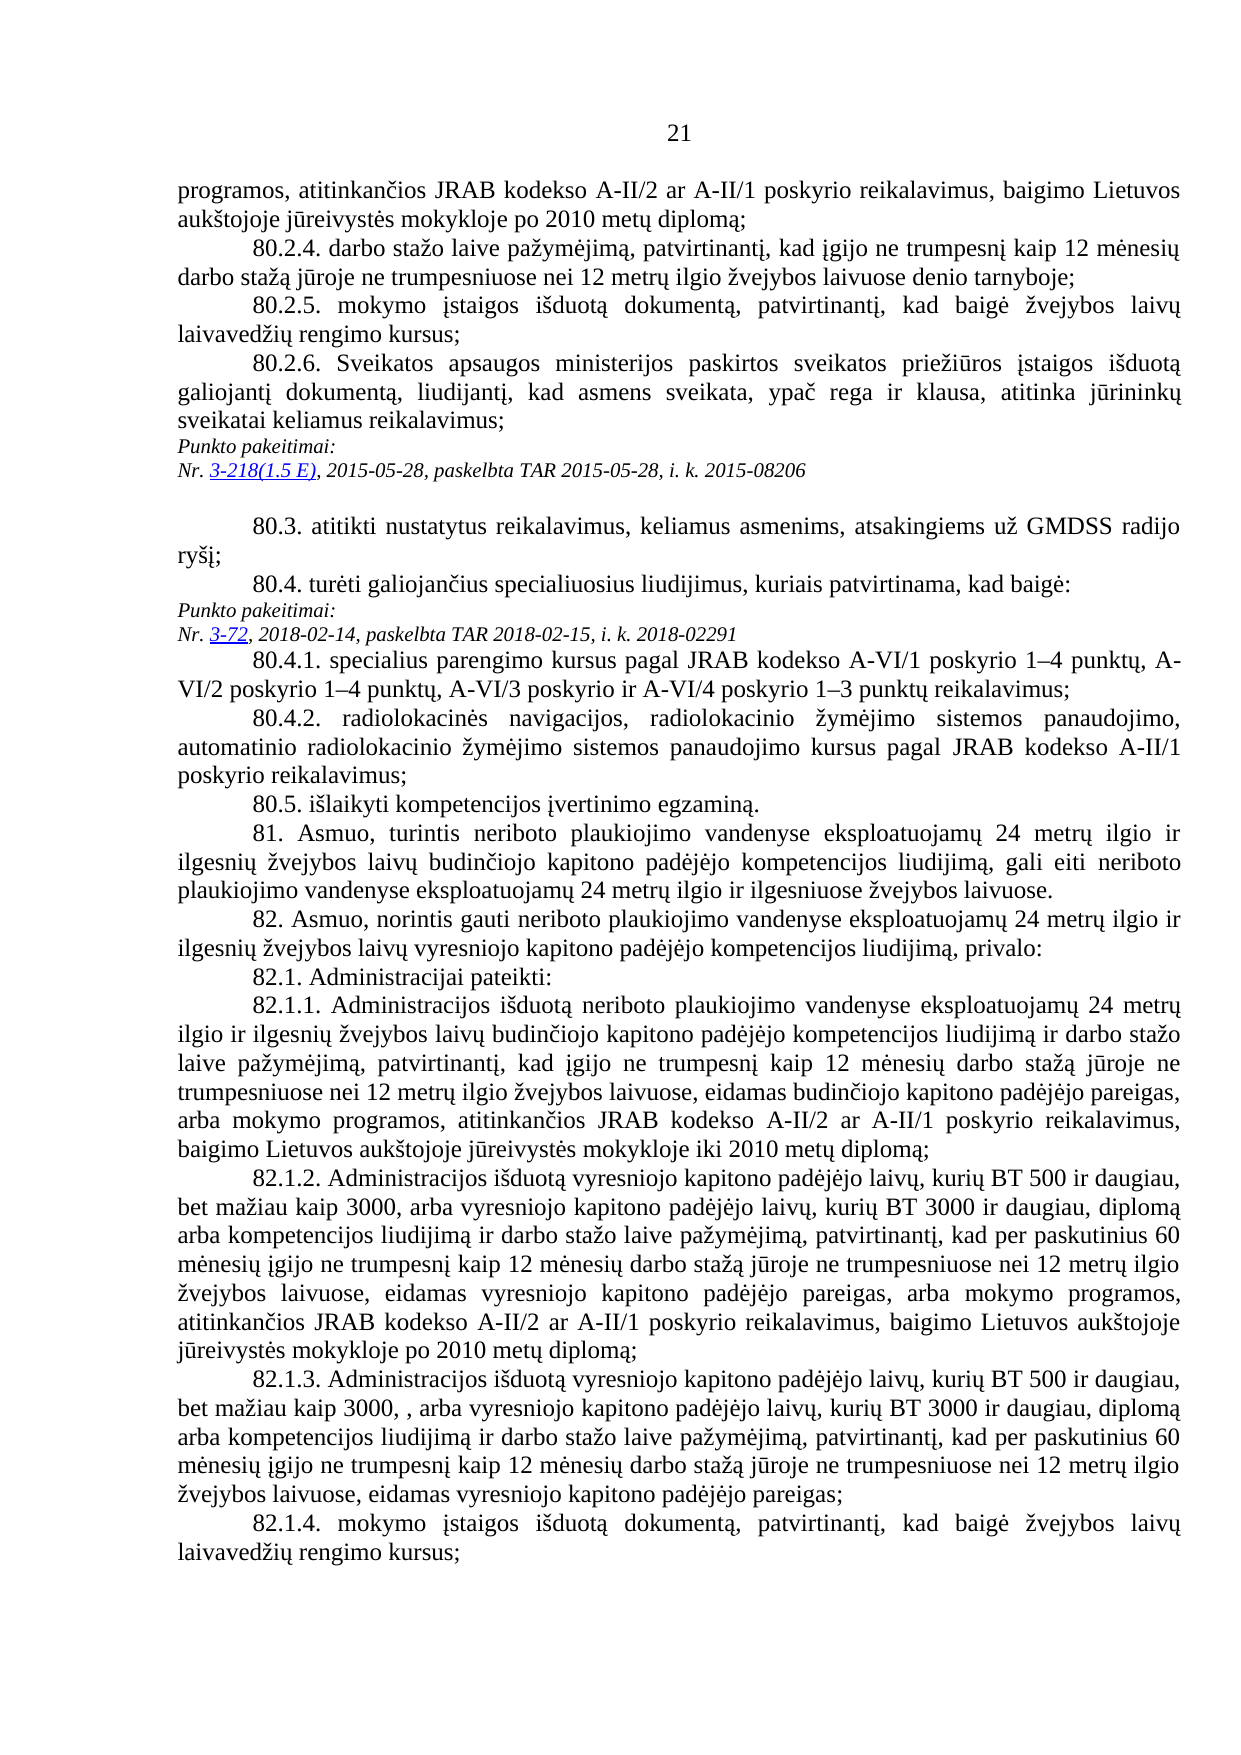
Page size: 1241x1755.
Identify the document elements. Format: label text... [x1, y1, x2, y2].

text 80.2.4. darbo stažo laive pažymėjimą, patvirtinantį, kad įgijo ne trumpesnį kaip 12 mėnesių darbo stažą jūroje ne trumpesniuose nei 12 metrų ilgio žvejybos laivuose denio tarnyboje; [177, 233, 1181, 291]
text 82.1.1. Administracijos išduotą neriboto plaukiojimo vandenyse eksploatuojamų 24 metrų ilgio ir ilgesnių žvejybos laivų budinčiojo kapitono padėjėjo kompetencijos liudijimą ir darbo stažo laive pažymėjimą, patvirtinantį, kad įgijo ne trumpesnį kaip 12 mėnesių darbo stažą jūroje ne trumpesniuose nei 12 metrų ilgio žvejybos laivuose, eidamas budinčiojo kapitono padėjėjo pareigas, arba mokymo programos, atitinkančios JRAB kodekso A-II/2 ar A-II/1 poskyrio reikalavimus, baigimo Lietuvos aukštojoje jūreivystės mokykloje iki 2010 metų diplomą; [177, 991, 1181, 1163]
text 80.4.2. radiolokacinės navigacijos, radiolokacinio žymėjimo sistemos panaudojimo, automatinio radiolokacinio žymėjimo sistemos panaudojimo kursus pagal JRAB kodekso A-II/1 poskyrio reikalavimus; [177, 703, 1181, 789]
text programos, atitinkančios JRAB kodekso A-II/2 ar A-II/1 poskyrio reikalavimus, baigimo Lietuvos aukštojoje jūreivystės mokykloje po 2010 metų diplomą; [177, 176, 1181, 233]
text 80.5. išlaikyti kompetencijos įvertinimo egzaminą. [177, 789, 1181, 818]
text 80.4. turėti galiojančius specialiuosius liudijimus, kuriais patvirtinama, kad baigė: [177, 569, 1181, 597]
text 80.3. atitikti nustatytus reikalavimus, keliamus asmenims, atsakingiems už GMDSS radijo ryšį; [177, 511, 1181, 569]
text 80.2.6. Sveikatos apsaugos ministerijos paskirtos sveikatos priežiūros įstaigos išduotą galiojantį dokumentą, liudijantį, kad asmens sveikata, ypač rega ir klausa, atitinka jūrininkų sveikatai keliamus reikalavimus; [177, 348, 1181, 434]
text Nr. 3-218(1.5 E), 2015-05-28, paskelbta TAR 2015-05-28, i. k. 2015-08206 [177, 458, 1181, 482]
text 80.4.1. specialius parengimo kursus pagal JRAB kodekso A-VI/1 poskyrio 1–4 punktų, A-VI/2 poskyrio 1–4 punktų, A-VI/3 poskyrio ir A-VI/4 poskyrio 1–3 punktų reikalavimus; [177, 646, 1181, 703]
text 81. Asmuo, turintis neriboto plaukiojimo vandenyse eksploatuojamų 24 metrų ilgio ir ilgesnių žvejybos laivų budinčiojo kapitono padėjėjo kompetencijos liudijimą, gali eiti neriboto plaukiojimo vandenyse eksploatuojamų 24 metrų ilgio ir ilgesniuose žvejybos laivuose. [177, 818, 1181, 904]
text 82.1.4. mokymo įstaigos išduotą dokumentą, patvirtinantį, kad baigė žvejybos laivų laivavedžių rengimo kursus; [177, 1508, 1181, 1566]
text 82.1.2. Administracijos išduotą vyresniojo kapitono padėjėjo laivų, kurių BT 500 ir daugiau, bet mažiau kaip 3000, arba vyresniojo kapitono padėjėjo laivų, kurių BT 3000 ir daugiau, diplomą arba kompetencijos liudijimą ir darbo stažo laive pažymėjimą, patvirtinantį, kad per paskutinius 60 mėnesių įgijo ne trumpesnį kaip 12 mėnesių darbo stažą jūroje ne trumpesniuose nei 12 metrų ilgio žvejybos laivuose, eidamas vyresniojo kapitono padėjėjo pareigas, arba mokymo programos, atitinkančios JRAB kodekso A-II/2 ar A-II/1 poskyrio reikalavimus, baigimo Lietuvos aukštojoje jūreivystės mokykloje po 2010 metų diplomą; [177, 1163, 1181, 1364]
text Nr. 3-72, 2018-02-14, paskelbta TAR 2018-02-15, i. k. 2018-02291 [177, 622, 1181, 646]
text 82.1.3. Administracijos išduotą vyresniojo kapitono padėjėjo laivų, kurių BT 500 ir daugiau, bet mažiau kaip 3000, , arba vyresniojo kapitono padėjėjo laivų, kurių BT 3000 ir daugiau, diplomą arba kompetencijos liudijimą ir darbo stažo laive pažymėjimą, patvirtinantį, kad per paskutinius 60 mėnesių įgijo ne trumpesnį kaip 12 mėnesių darbo stažą jūroje ne trumpesniuose nei 12 metrų ilgio žvejybos laivuose, eidamas vyresniojo kapitono padėjėjo pareigas; [177, 1364, 1181, 1508]
text 82. Asmuo, norintis gauti neriboto plaukiojimo vandenyse eksploatuojamų 24 metrų ilgio ir ilgesnių žvejybos laivų vyresniojo kapitono padėjėjo kompetencijos liudijimą, privalo: [177, 904, 1181, 962]
text Punkto pakeitimai: [177, 434, 1181, 458]
text 80.2.5. mokymo įstaigos išduotą dokumentą, patvirtinantį, kad baigė žvejybos laivų laivavedžių rengimo kursus; [177, 291, 1181, 348]
text 82.1. Administracijai pateikti: [177, 962, 1181, 991]
text Punkto pakeitimai: [177, 597, 1181, 622]
